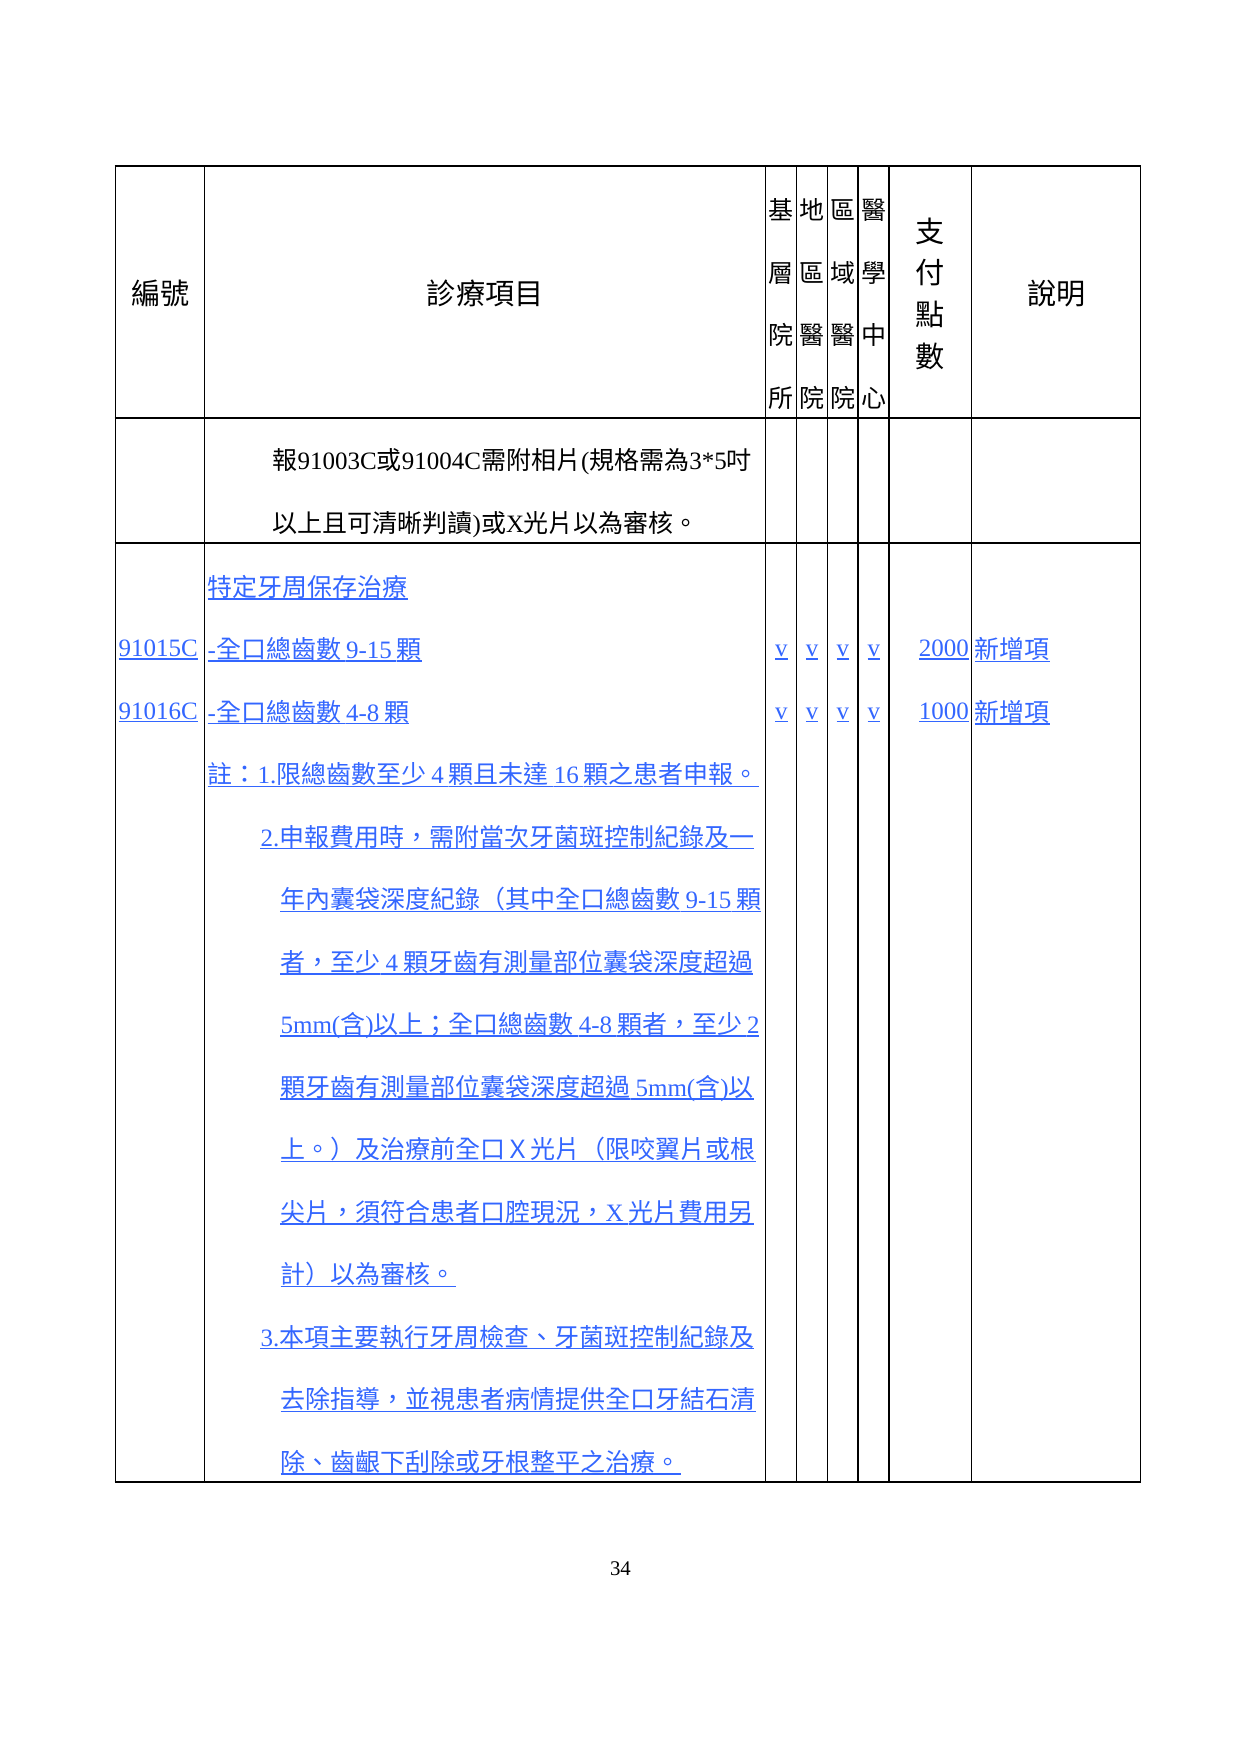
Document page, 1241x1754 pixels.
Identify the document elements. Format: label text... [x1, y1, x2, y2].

table_cell [859, 544, 888, 606]
table_cell v [859, 606, 888, 668]
table_cell [972, 544, 1140, 606]
table_cell [890, 731, 971, 1481]
table_cell [797, 544, 827, 606]
table_cell [116, 544, 204, 606]
table_header 編號 [116, 167, 204, 417]
table_cell v [828, 669, 857, 731]
table_header 支付點數 [890, 167, 971, 417]
table_header 診療項目 [205, 167, 765, 417]
table_cell [859, 731, 888, 1481]
table_cell 特定牙周保存治療 [205, 544, 765, 606]
table_header 醫 學 中 心 [859, 167, 888, 417]
table_header 說明 [972, 167, 1140, 417]
table_cell [828, 544, 857, 606]
table_cell [766, 544, 796, 606]
table_cell 新增項 [972, 669, 1140, 731]
table_cell v [859, 669, 888, 731]
table_cell [116, 419, 204, 542]
table_cell v [766, 606, 796, 668]
table_cell 91016C [116, 669, 204, 731]
table_cell [890, 544, 971, 606]
table_cell 91015C [116, 606, 204, 668]
table_cell [797, 731, 827, 1481]
table_cell 註：1.限總齒數至少4顆且未達16顆之患者申報。 2.申報費用時，需附當次牙菌斑控制紀錄及一年內囊袋深度紀錄（其中全口總齒數9-15顆者，至少4顆牙齒有測量部位囊袋深度超過5mm(含)以上；全口總齒數4-8顆者，至少2顆牙齒有測量部位囊袋深度超過5mm(含)以上。）及治療前全口Ｘ光片（限咬翼片或根尖片，須符合患者口腔現況，X光片費用另計）以為審核。 3.本項主要執行牙周檢查、牙菌斑控制紀錄及去除指導，並視患者病情提供全口牙結石清除、齒齦下刮除或牙根整平之治療。 [205, 731, 765, 1481]
table_cell 報91003C或91004C需附相片(規格需為3*5吋以上且可清晰判讀)或X光片以為審核。 [205, 419, 765, 542]
table_cell [828, 731, 857, 1481]
table_cell 新增項 [972, 606, 1140, 668]
table_cell 1000 [890, 669, 971, 731]
table_cell v [797, 669, 827, 731]
table_header 區 域 醫 院 [828, 167, 857, 417]
table_cell [972, 731, 1140, 1481]
table_cell v [797, 606, 827, 668]
table_cell v [828, 606, 857, 668]
table_cell [890, 419, 971, 542]
table_cell [797, 419, 827, 542]
table_cell [116, 731, 204, 1481]
table_cell [972, 419, 1140, 542]
table_cell [859, 419, 888, 542]
table_cell -全口總齒數9-15顆 [205, 606, 765, 668]
table_cell [766, 419, 796, 542]
table_header 基 層 院 所 [766, 167, 796, 417]
table_cell v [766, 669, 796, 731]
table_cell 2000 [890, 606, 971, 668]
table_header 地 區 醫 院 [797, 167, 827, 417]
table_cell [828, 419, 857, 542]
table_cell -全口總齒數4-8顆 [205, 669, 765, 731]
table_cell [766, 731, 796, 1481]
